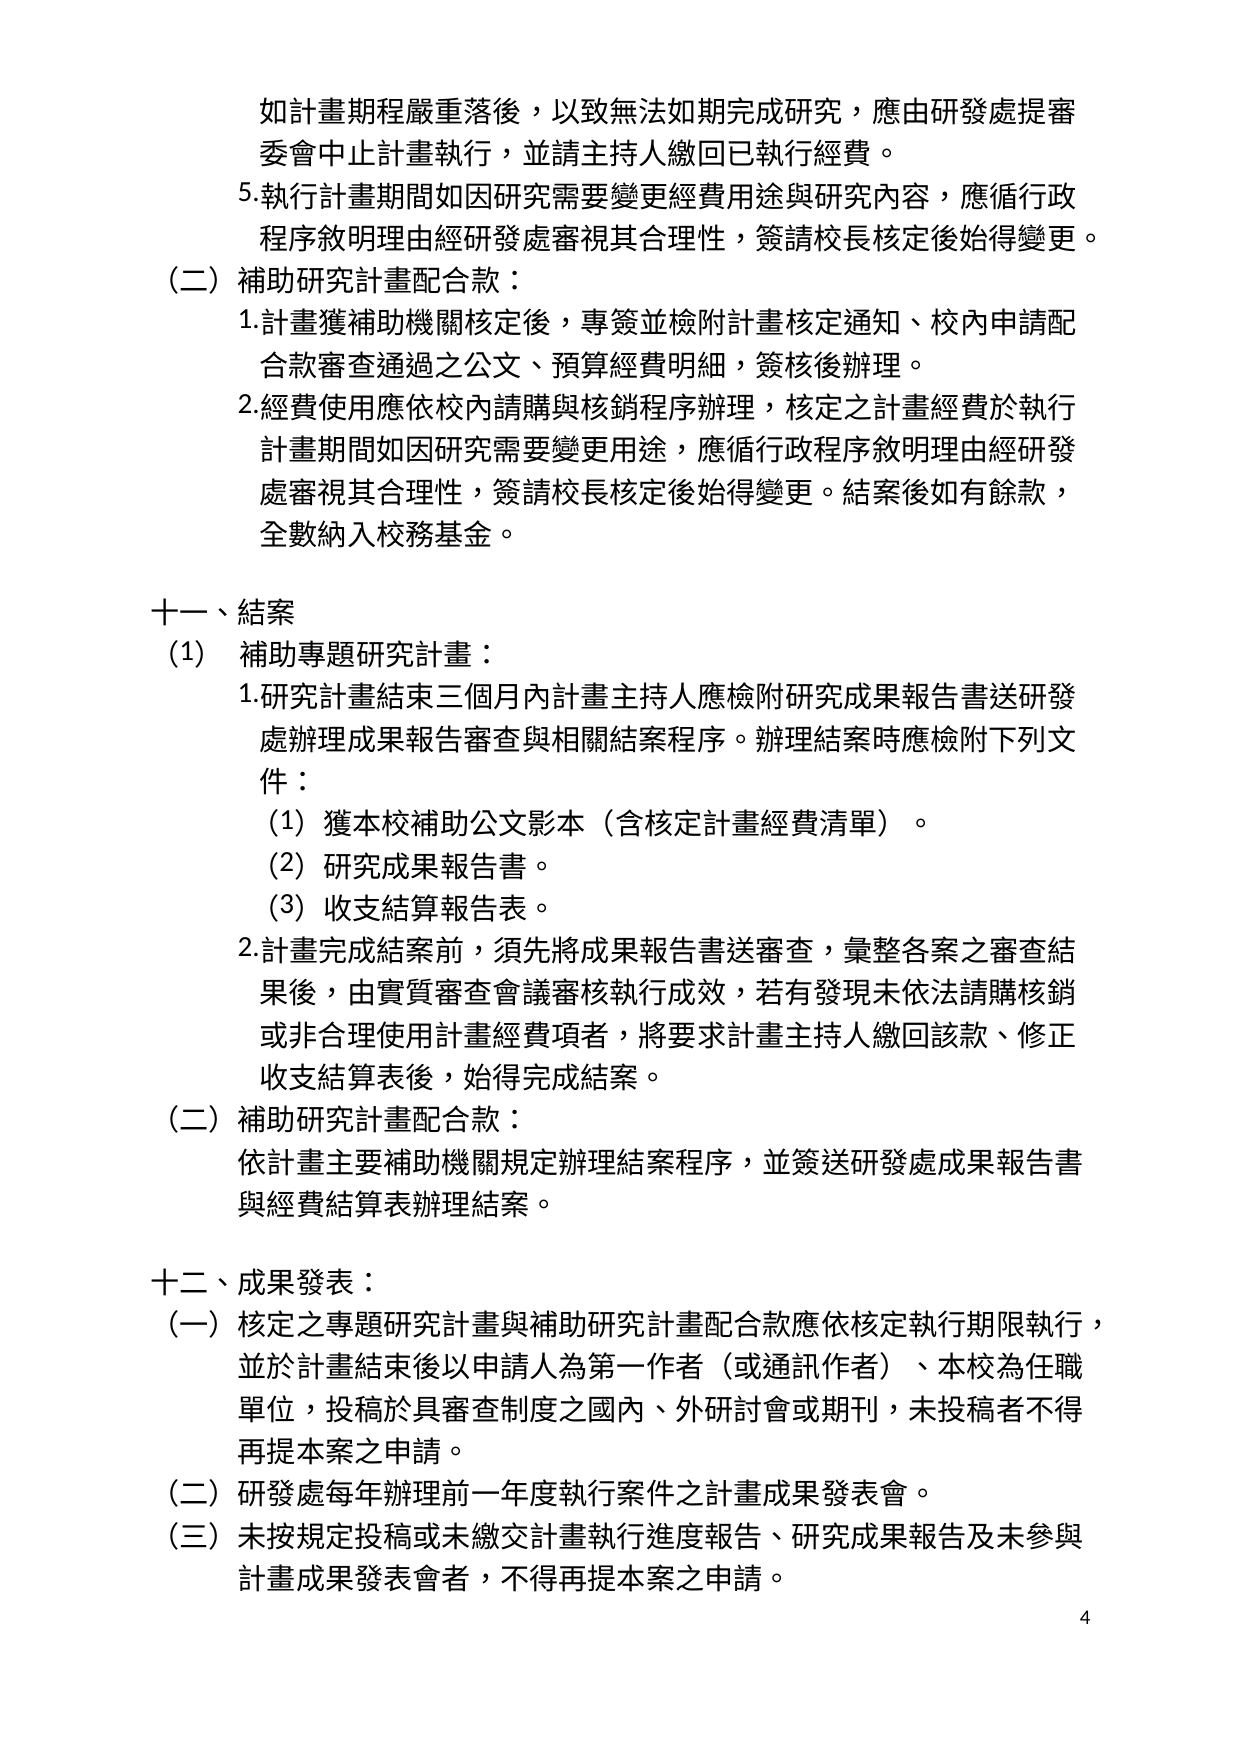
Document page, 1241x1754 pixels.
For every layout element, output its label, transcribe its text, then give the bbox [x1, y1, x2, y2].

text 十二、成果發表： [150, 1259, 1090, 1302]
text （三）未按規定投稿或未繳交計畫執行進度報告、研究成果報告及未參與計畫成果發表會者，不得再提本案之申請。 [150, 1513, 1090, 1598]
text （3）收支結算報告表。 [250, 886, 1090, 928]
text （二）補助研究計畫配合款： [150, 258, 1090, 300]
text 5.執行計畫期間如因研究需要變更經費用途與研究內容，應循行政程序敘明理由經研發處審視其合理性，簽請校長核定後始得變更。 [237, 173, 1090, 258]
text 十一、結案 [150, 589, 1090, 632]
text （2）研究成果報告書。 [250, 843, 1090, 886]
text 依計畫主要補助機關規定辦理結案程序，並簽送研發處成果報告書與經費結算表辦理結案。 [237, 1139, 1090, 1224]
text （二）研發處每年辦理前一年度執行案件之計畫成果發表會。 [150, 1471, 1090, 1513]
text （一）核定之專題研究計畫與補助研究計畫配合款應依核定執行期限執行，並於計畫結束後以申請人為第一作者（或通訊作者）、本校為任職單位，投稿於具審查制度之國內、外研討會或期刊，未投稿者不得再提本案之申請。 [150, 1302, 1090, 1471]
text 如計畫期程嚴重落後，以致無法如期完成研究，應由研發處提審委會中止計畫執行，並請主持人繳回已執行經費。 [237, 89, 1090, 173]
text （1）獲本校補助公文影本（含核定計畫經費清單）。 [250, 801, 1090, 843]
list 補助專題研究計畫： [150, 632, 1090, 674]
text 2.計畫完成結案前，須先將成果報告書送審查，彙整各案之審查結果後，由實質審查會議審核執行成效，若有發現未依法請購核銷或非合理使用計畫經費項者，將要求計畫主持人繳回該款、修正收支結算表後，始得完成結案。 [237, 928, 1090, 1097]
text （二）補助研究計畫配合款： [150, 1097, 1090, 1139]
text 1.計畫獲補助機關核定後，專簽並檢附計畫核定通知、校內申請配合款審查通過之公文、預算經費明細，簽核後辦理。 [237, 300, 1090, 385]
text 2.經費使用應依校內請購與核銷程序辦理，核定之計畫經費於執行計畫期間如因研究需要變更用途，應循行政程序敘明理由經研發處審視其合理性，簽請校長核定後始得變更。結案後如有餘款，全數納入校務基金。 [237, 385, 1090, 554]
text 1.研究計畫結束三個月內計畫主持人應檢附研究成果報告書送研發處辦理成果報告審查與相關結案程序。辦理結案時應檢附下列文件： [237, 674, 1090, 801]
